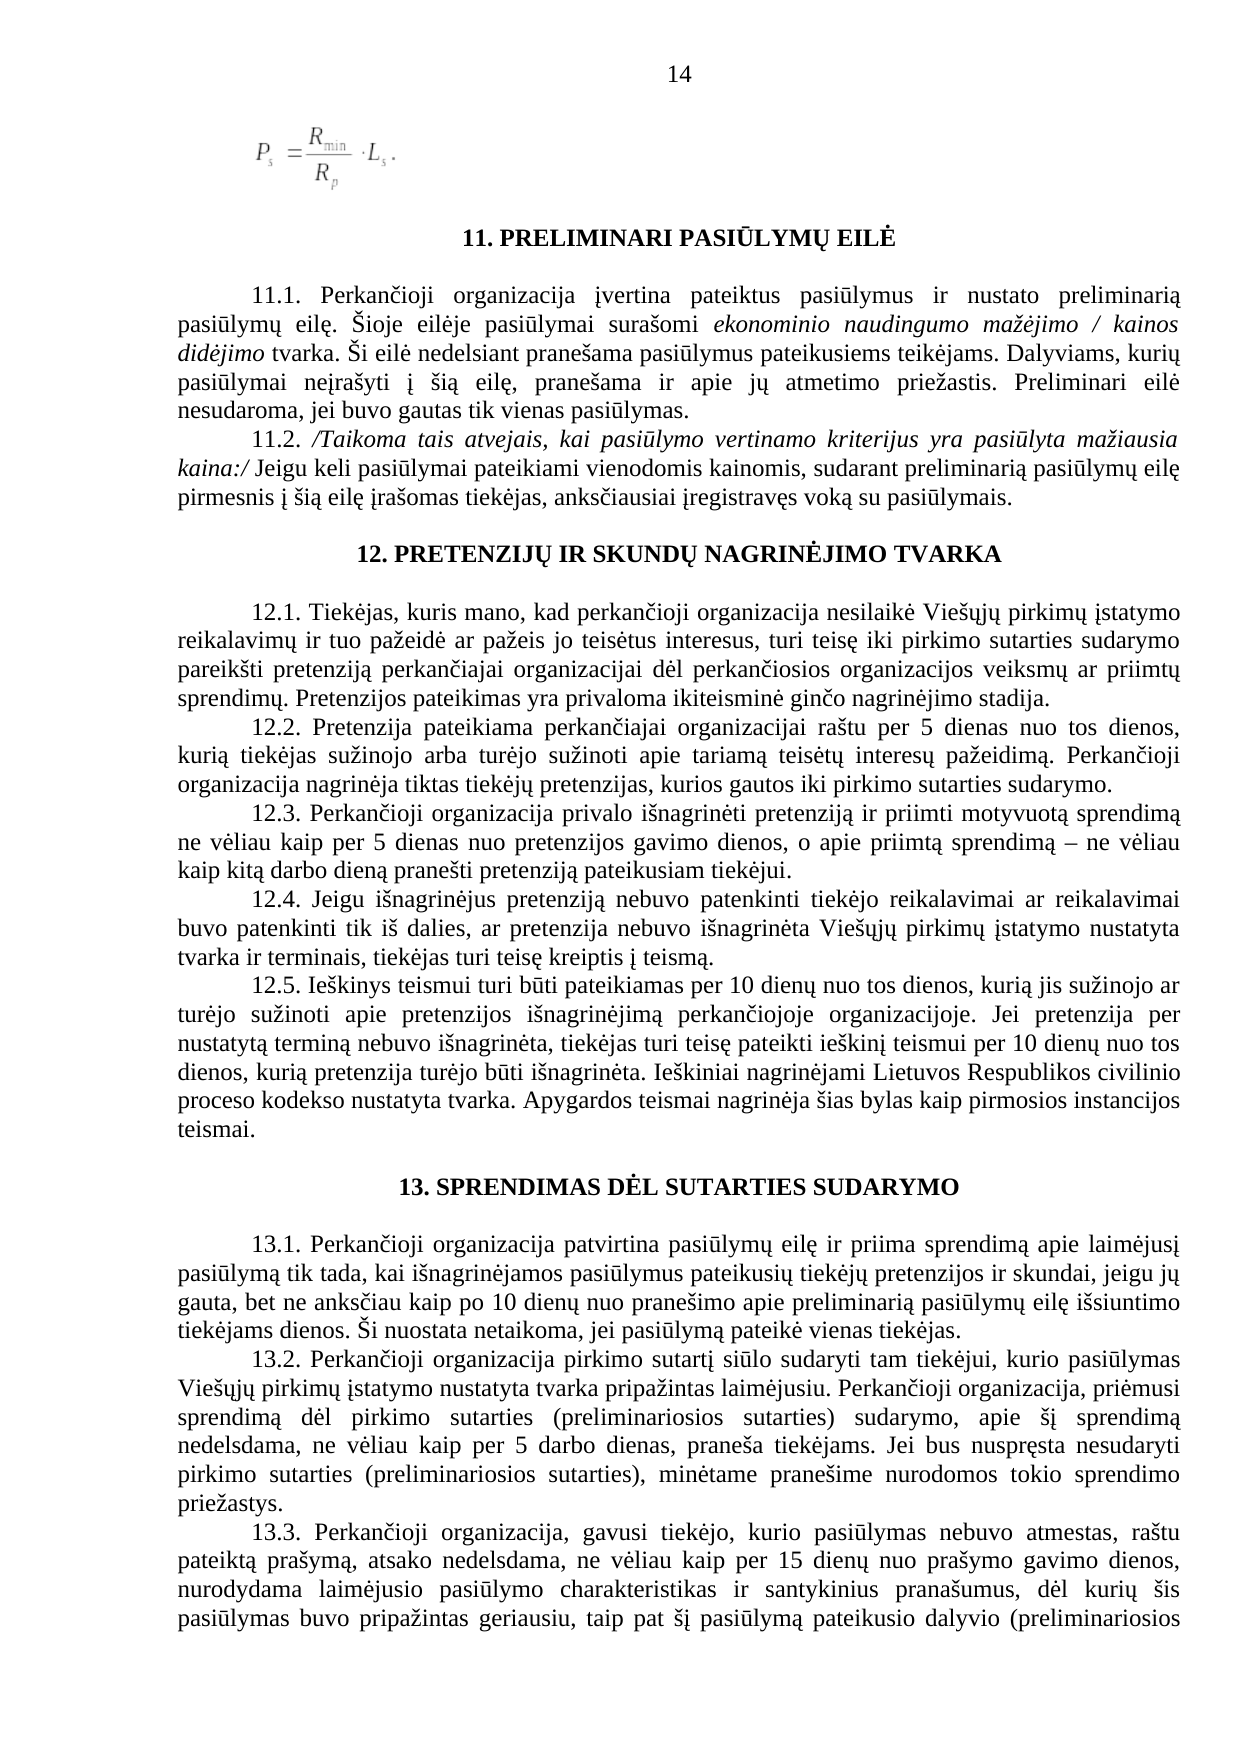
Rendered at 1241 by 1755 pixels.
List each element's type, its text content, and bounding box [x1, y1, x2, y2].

text 12.5. Ieškinys teismui turi būti pateikiamas per 10 dienų nuo tos dienos, kurią jis sužinojo ar turėjo sužinoti apie pretenzijos išnagrinėjimą perkančiojoje organizacijoje. Jei pretenzija per nustatytą terminą nebuvo išnagrinėta, tiekėjas turi teisę pateikti ieškinį teismui per 10 dienų nuo tos dienos, kurią pretenzija turėjo būti išnagrinėta. Ieškiniai nagrinėjami Lietuvos Respublikos civilinio proceso kodekso nustatyta tvarka. Apygardos teismai nagrinėja šias bylas kaip pirmosios instancijos teismai. [177, 971, 1181, 1143]
text 13.2. Perkančioji organizacija pirkimo sutartį siūlo sudaryti tam tiekėjui, kurio pasiūlymas Viešųjų pirkimų įstatymo nustatyta tvarka pripažintas laimėjusiu. Perkančioji organizacija, priėmusi sprendimą dėl pirkimo sutarties (preliminariosios sutarties) sudarymo, apie šį sprendimą nedelsdama, ne vėliau kaip per 5 darbo dienas, praneša tiekėjams. Jei bus nuspręsta nesudaryti pirkimo sutarties (preliminariosios sutarties), minėtame pranešime nurodomos tokio sprendimo priežastys. [177, 1344, 1181, 1517]
text 12.2. Pretenzija pateikiama perkančiajai organizacijai raštu per 5 dienas nuo tos dienos, kurią tiekėjas sužinojo arba turėjo sužinoti apie tariamą teisėtų interesų pažeidimą. Perkančioji organizacija nagrinėja tiktas tiekėjų pretenzijas, kurios gautos iki pirkimo sutarties sudarymo. [177, 712, 1181, 798]
text 12.3. Perkančioji organizacija privalo išnagrinėti pretenziją ir priimti motyvuotą sprendimą ne vėliau kaip per 5 dienas nuo pretenzijos gavimo dienos, o apie priimtą sprendimą – ne vėliau kaip kitą darbo dieną pranešti pretenziją pateikusiam tiekėjui. [177, 798, 1181, 884]
text 12.1. Tiekėjas, kuris mano, kad perkančioji organizacija nesilaikė Viešųjų pirkimų įstatymo reikalavimų ir tuo pažeidė ar pažeis jo teisėtus interesus, turi teisę iki pirkimo sutarties sudarymo pareikšti pretenziją perkančiajai organizacijai dėl perkančiosios organizacijos veiksmų ar priimtų sprendimų. Pretenzijos pateikimas yra privaloma ikiteisminė ginčo nagrinėjimo stadija. [177, 597, 1181, 712]
text 13.1. Perkančioji organizacija patvirtina pasiūlymų eilę ir priima sprendimą apie laimėjusį pasiūlymą tik tada, kai išnagrinėjamos pasiūlymus pateikusių tiekėjų pretenzijos ir skundai, jeigu jų gauta, bet ne anksčiau kaip po 10 dienų nuo pranešimo apie preliminarią pasiūlymų eilę išsiuntimo tiekėjams dienos. Ši nuostata netaikoma, jei pasiūlymą pateikė vienas tiekėjas. [177, 1229, 1181, 1344]
text 12. PRETENZIJŲ IR SKUNDŲ NAGRINĖJIMO TVARKA [177, 539, 1181, 568]
text 11.1. Perkančioji organizacija įvertina pateiktus pasiūlymus ir nustato preliminarią pasiūlymų eilę. Šioje eilėje pasiūlymai surašomi ekonominio naudingumo mažėjimo / kainos didėjimo tvarka. Ši eilė nedelsiant pranešama pasiūlymus pateikusiems teikėjams. Dalyviams, kurių pasiūlymai neįrašyti į šią eilę, pranešama ir apie jų atmetimo priežastis. Preliminari eilė nesudaroma, jei buvo gautas tik vienas pasiūlymas. [177, 281, 1181, 424]
text 11. PRELIMINARI PASIŪLYMŲ EILĖ [177, 223, 1181, 252]
text 11.2. /Taikoma tais atvejais, kai pasiūlymo vertinamo kriterijus yra pasiūlyta mažiausia kaina:/ Jeigu keli pasiūlymai pateikiami vienodomis kainomis, sudarant preliminarią pasiūlymų eilę pirmesnis į šią eilę įrašomas tiekėjas, anksčiausiai įregistravęs voką su pasiūlymais. [177, 424, 1181, 511]
text 12.4. Jeigu išnagrinėjus pretenziją nebuvo patenkinti tiekėjo reikalavimai ar reikalavimai buvo patenkinti tik iš dalies, ar pretenzija nebuvo išnagrinėta Viešųjų pirkimų įstatymo nustatyta tvarka ir terminais, tiekėjas turi teisę kreiptis į teismą. [177, 884, 1181, 971]
text 13. SPRENDIMAS DĖL SUTARTIES SUDARYMO [177, 1172, 1181, 1201]
text 13.3. Perkančioji organizacija, gavusi tiekėjo, kurio pasiūlymas nebuvo atmestas, raštu pateiktą prašymą, atsako nedelsdama, ne vėliau kaip per 15 dienų nuo prašymo gavimo dienos, nurodydama laimėjusio pasiūlymo charakteristikas ir santykinius pranašumus, dėl kurių šis pasiūlymas buvo pripažintas geriausiu, taip pat šį pasiūlymą pateikusio dalyvio (preliminariosios [177, 1517, 1181, 1632]
